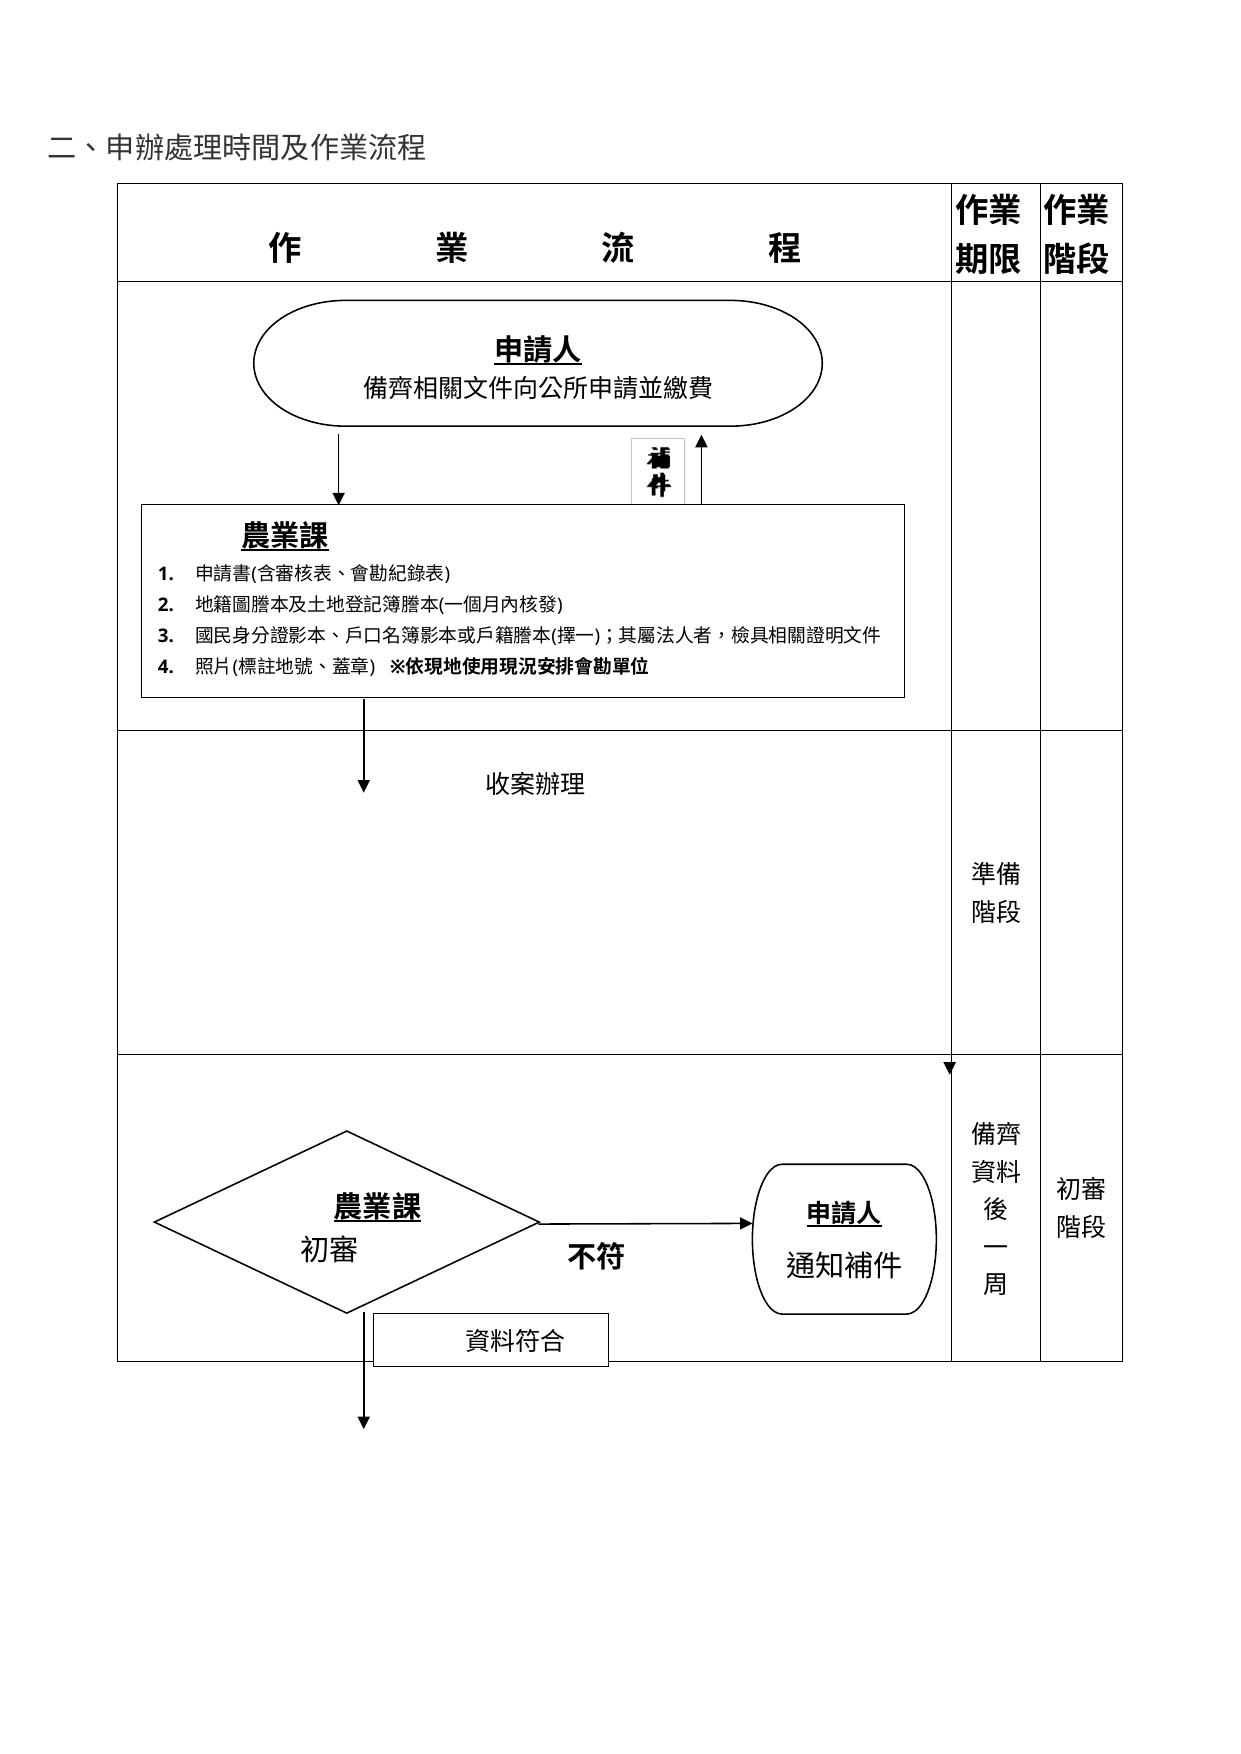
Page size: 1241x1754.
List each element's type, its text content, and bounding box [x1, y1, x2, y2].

table_cell [952, 282, 1040, 730]
table_header 作 業 流 程 [118, 184, 951, 281]
table_cell [1041, 282, 1122, 730]
picture [629, 436, 687, 504]
table_cell 初審階段 [1041, 1055, 1122, 1361]
table_cell [1041, 731, 1122, 1054]
table_cell [118, 1055, 951, 1361]
table_header 作業階段 [1041, 184, 1122, 281]
table_cell [118, 689, 951, 730]
text 二、申辦處理時間及作業流程 [47, 108, 1193, 183]
table_cell 備齊資料後 一 周 [952, 1055, 1040, 1361]
table_cell 收案辦理 [118, 731, 951, 1054]
table_cell [118, 282, 951, 688]
table_cell 準備階段 [952, 731, 1040, 1054]
table_header 作業期限 [952, 184, 1040, 281]
